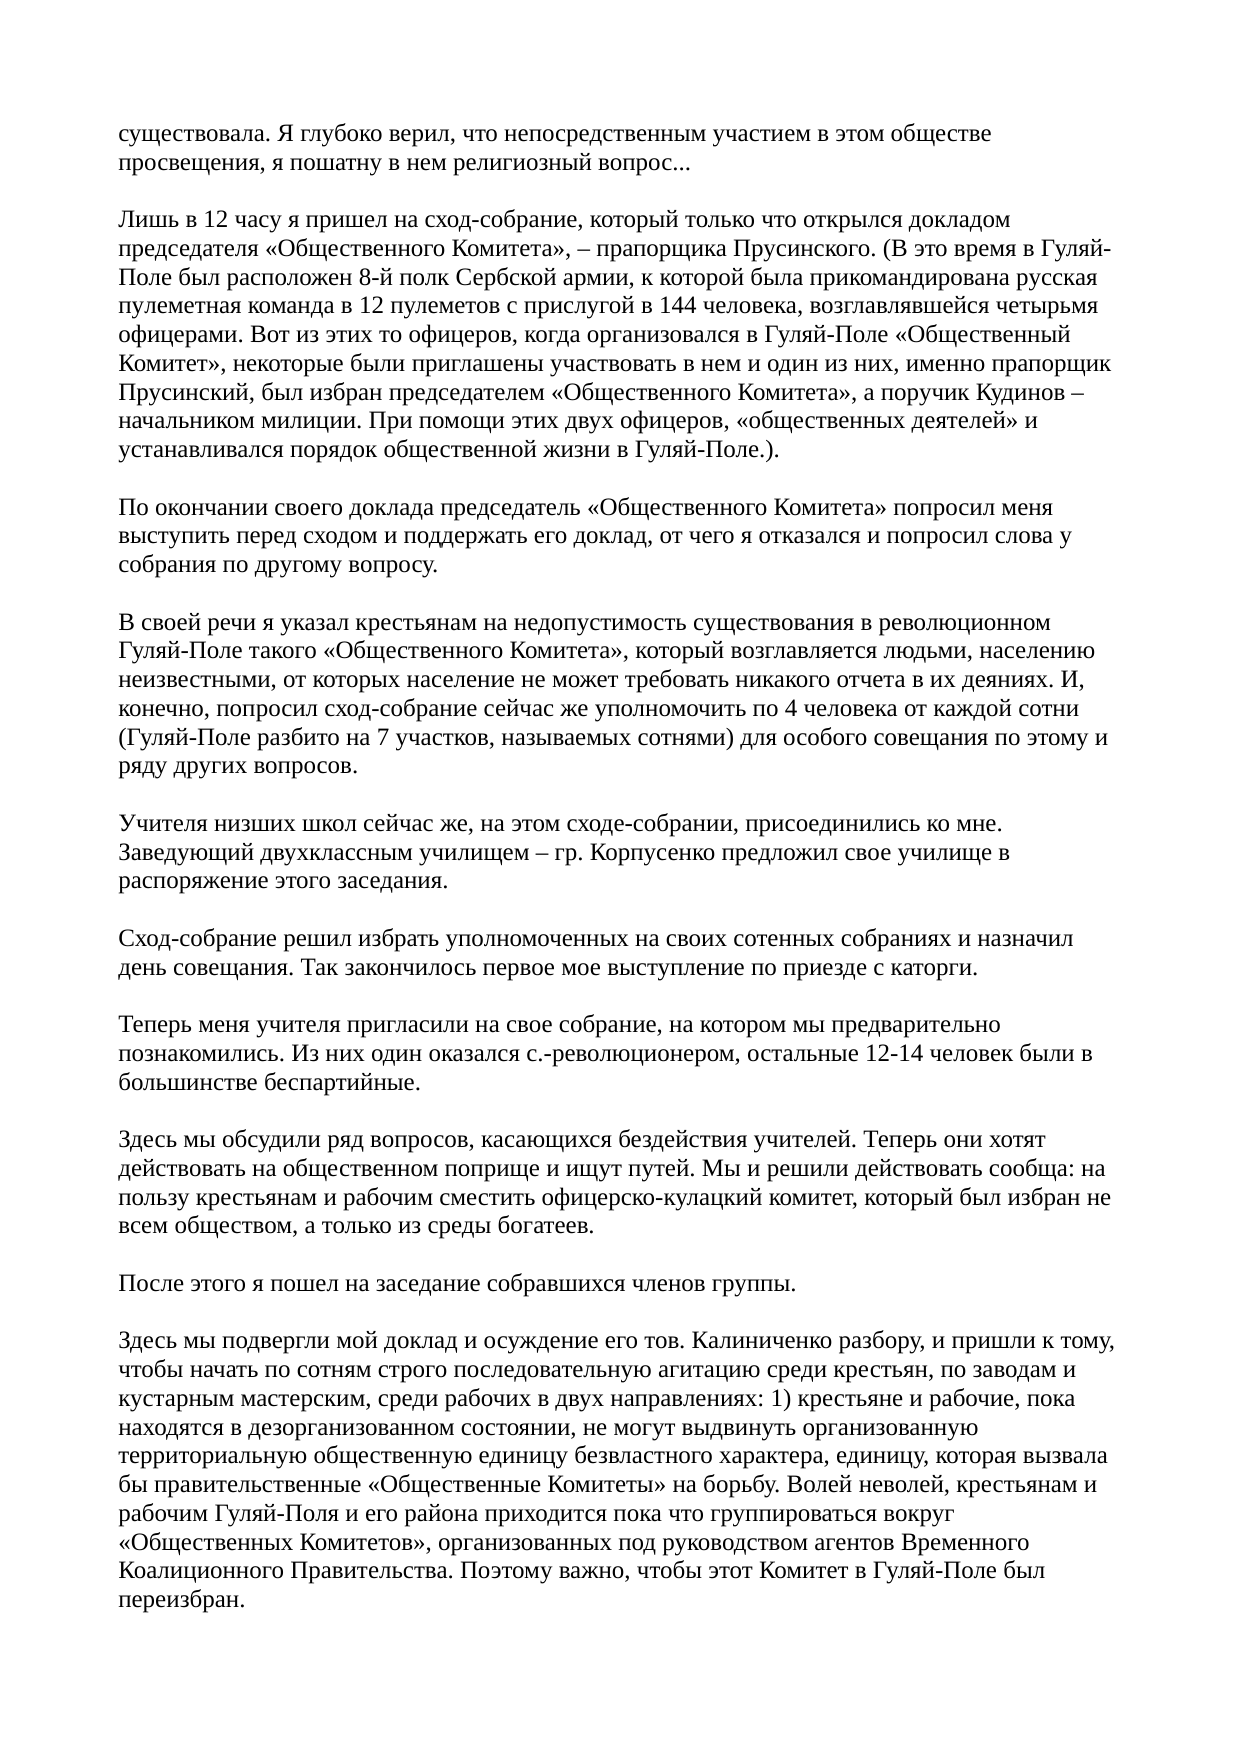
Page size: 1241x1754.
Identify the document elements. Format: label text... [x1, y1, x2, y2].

text существовала. Я глубоко верил, что непосредственным участием в этом обществе просвещения, я пошатну в нем религиозный вопрос... [118, 118, 1122, 176]
text Здесь мы обсудили ряд вопросов, касающихся бездействия учителей. Теперь они хотят действовать на общественном поприще и ищут путей. Мы и решили действовать сообща: на пользу крестьянам и рабочим сместить офицерско-кулацкий комитет, который был избран не всем обществом, а только из среды богатеев. [118, 1124, 1122, 1239]
text Лишь в 12 часу я пришел на сход-собрание, который только что открылся докладом председателя «Общественного Комитета», – прапорщика Прусинского. (В это время в Гуляй-Поле был расположен 8-й полк Сербской армии, к которой была прикомандирована русская пу­леметная команда в 12 пулеметов с прислугой в 144 человека, возглавлявшейся четырьмя офицерами. Вот из этих то офицеров, когда организовался в Гуляй-Поле «Общественный Комитет», некоторые были приглашены участвовать в нем и один из них, именно прапорщик Прусинский, был избран председателем «Общественного Комитета», а поручик Кудинов – начальником милиции. При помощи этих двух офицеров, «общественных деятелей» и устанавливался порядок общественной жизни в Гуляй-Поле.). [118, 204, 1122, 463]
text Теперь меня учителя пригласили на свое собрание, на котором мы предварительно познакомились. Из них один оказался с.-революционером, остальные 12-14 человек были в большинстве беспартийные. [118, 1009, 1122, 1096]
text Здесь мы подвергли мой доклад и осуждение его тов. Калиниченко разбору, и пришли к тому, чтобы начать по сотням строго последовательную агитацию среди крестьян, по заводам и кустарным мастерским, среди рабочих в двух направлениях: 1) крестьяне и рабочие, пока находятся в дезорганизованном состоянии, не могут выдвинуть организованную территориальную общественную единицу безвластного характера, единицу, которая вызвала бы правительственные «Общественные Комитеты» на борьбу. Волей неволей, крестьянам и рабочим Гуляй-Поля и его района приходится пока что группироваться вокруг «Общественных Комитетов», организованных под руководством агентов Временного Коалиционного Правительства. Поэтому важно, чтобы этот Комитет в Гуляй-Поле был переизбран. [118, 1326, 1122, 1613]
text В своей речи я указал крестьянам на недопустимость существования в революционном Гуляй-Поле такого «Общественного Комитета», который возглавляется людьми, населению неизвестными, от которых население не может требовать никакого отчета в их деяниях. И, конечно, попросил сход-собрание сейчас же уполномочить по 4 человека от каждой сотни (Гуляй-Поле разбито на 7 участков, называемых сотнями) для особого совещания по этому и ряду других вопросов. [118, 607, 1122, 779]
text По окончании своего доклада председатель «Общественного Комитета» попросил меня выступить перед сходом и поддержать его доклад, от чего я отказался и попросил слова у собрания по другому вопросу. [118, 492, 1122, 578]
text Учителя низших школ сейчас же, на этом сходе-собрании, присоединились ко мне. Заведующий двухклассным училищем – гр. Корпусенко предложил свое училище в распоряжение этого заседания. [118, 808, 1122, 894]
text Сход-собрание решил избрать уполномоченных на своих сотенных собраниях и назначил день совещания. Так закончилось первое мое выступление по приезде с каторги. [118, 923, 1122, 981]
text После этого я пошел на заседание собравшихся членов группы. [118, 1268, 1122, 1297]
